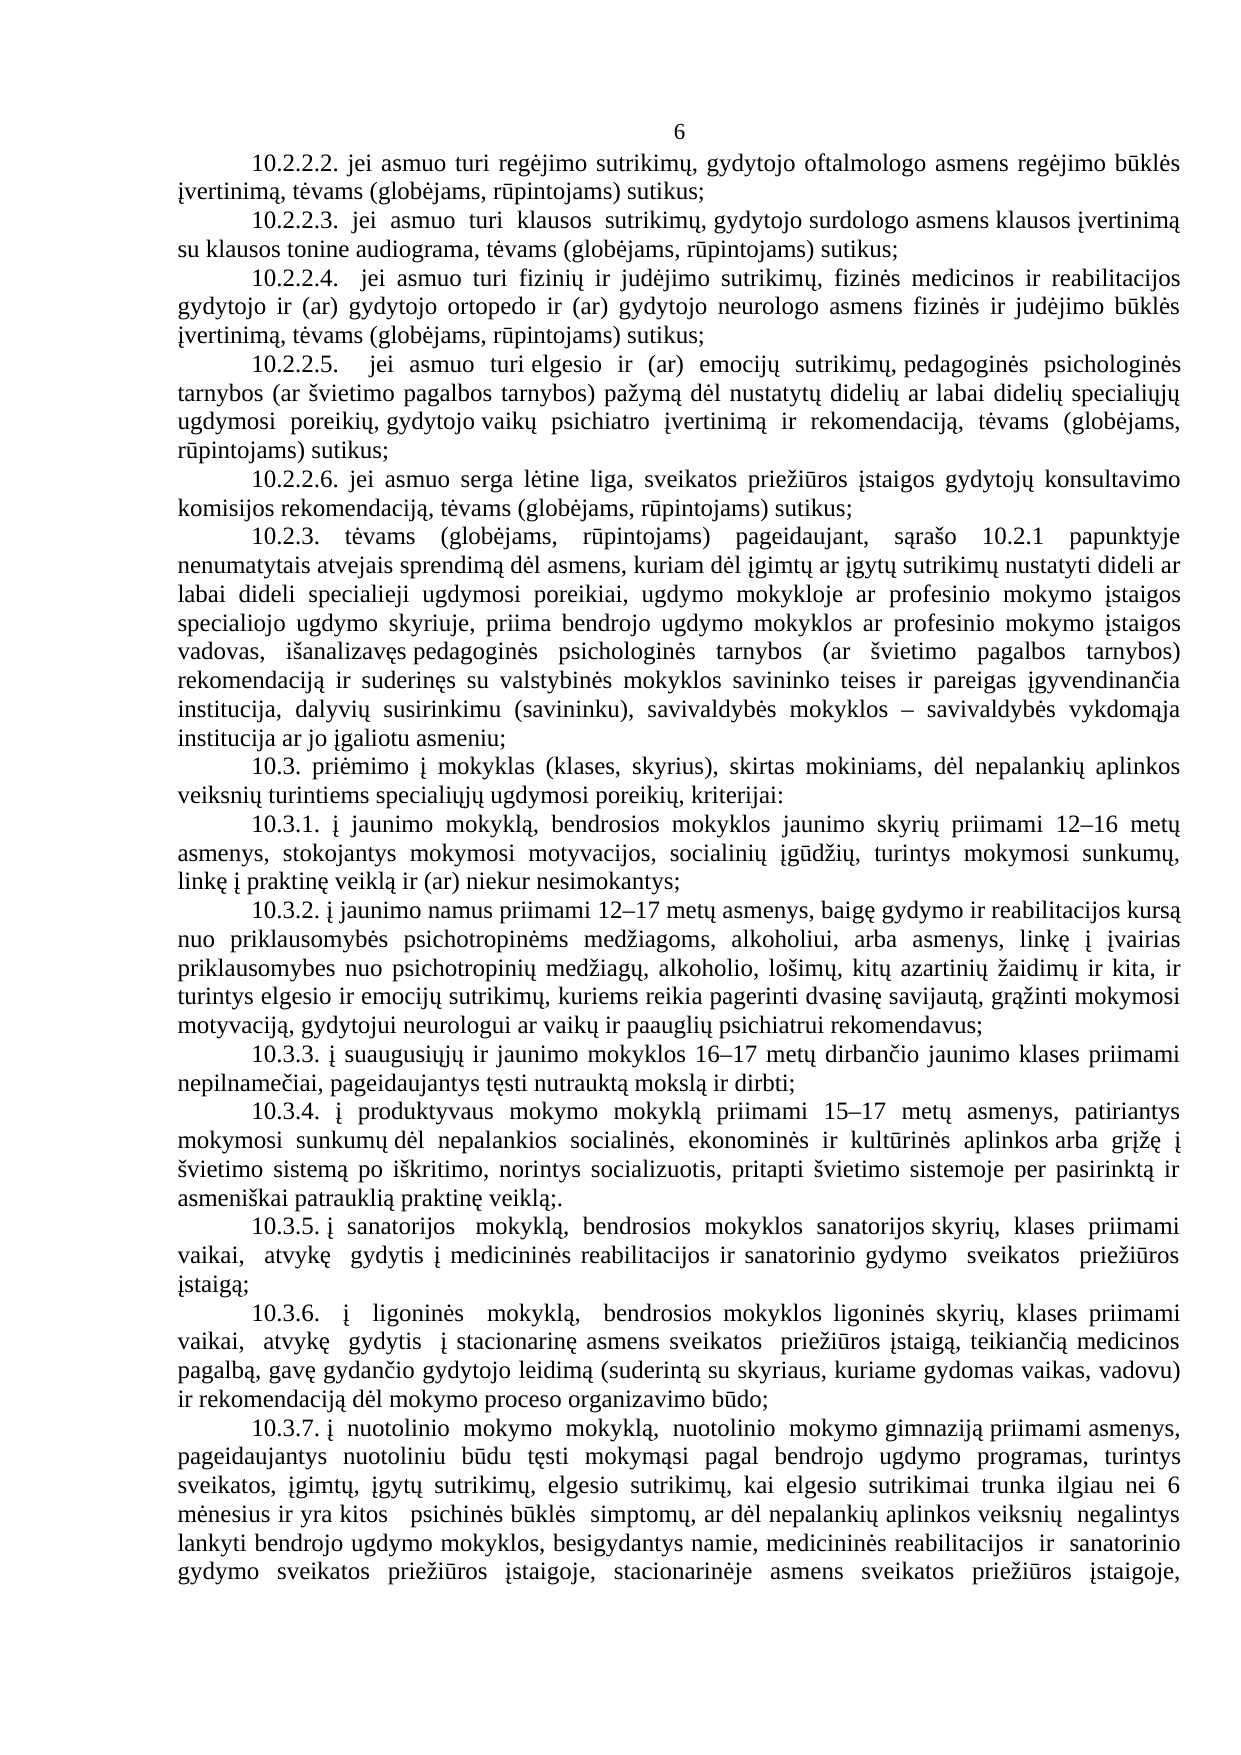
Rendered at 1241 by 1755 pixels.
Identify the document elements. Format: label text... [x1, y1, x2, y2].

text 10.3.7. į nuotolinio mokymo mokyklą, nuotolinio mokymo gimnaziją priimami asmenys, pageidaujantys nuotoliniu būdu tęsti mokymąsi pagal bendrojo ugdymo programas, turintys sveikatos, įgimtų, įgytų sutrikimų, elgesio sutrikimų, kai elgesio sutrikimai trunka ilgiau nei 6 mėnesius ir yra kitos psichinės būklės simptomų, ar dėl nepalankių aplinkos veiksnių negalintys lankyti bendrojo ugdymo mokyklos, besigydantys namie, medicininės reabilitacijos ir sanatorinio gydymo sveikatos priežiūros įstaigoje, stacionarinėje asmens sveikatos priežiūros įstaigoje, [177, 1413, 1181, 1585]
text 10.3.5. į sanatorijos mokyklą, bendrosios mokyklos sanatorijos skyrių, klases priimami vaikai, atvykę gydytis į medicininės reabilitacijos ir sanatorinio gydymo sveikatos priežiūros įstaigą; [177, 1211, 1181, 1298]
text 10.2.2.5. jei asmuo turi elgesio ir (ar) emocijų sutrikimų, pedagoginės psichologinės tarnybos (ar švietimo pagalbos tarnybos) pažymą dėl nustatytų didelių ar labai didelių specialiųjų ugdymosi poreikių, gydytojo vaikų psichiatro įvertinimą ir rekomendaciją, tėvams (globėjams, rūpintojams) sutikus; [177, 349, 1181, 464]
text 10.2.2.2. jei asmuo turi regėjimo sutrikimų, gydytojo oftalmologo asmens regėjimo būklės įvertinimą, tėvams (globėjams, rūpintojams) sutikus; [177, 148, 1181, 205]
text 10.3.1. į jaunimo mokyklą, bendrosios mokyklos jaunimo skyrių priimami 12–16 metų asmenys, stokojantys mokymosi motyvacijos, socialinių įgūdžių, turintys mokymosi sunkumų, linkę į praktinę veiklą ir (ar) niekur nesimokantys; [177, 809, 1181, 895]
text 10.3.6. į ligoninės mokyklą, bendrosios mokyklos ligoninės skyrių, klases priimami vaikai, atvykę gydytis į stacionarinę asmens sveikatos priežiūros įstaigą, teikiančią medicinos pagalbą, gavę gydančio gydytojo leidimą (suderintą su skyriaus, kuriame gydomas vaikas, vadovu) ir rekomendaciją dėl mokymo proceso organizavimo būdo; [177, 1298, 1181, 1413]
text 10.2.3. tėvams (globėjams, rūpintojams) pageidaujant, sąrašo 10.2.1 papunktyje nenumatytais atvejais sprendimą dėl asmens, kuriam dėl įgimtų ar įgytų sutrikimų nustatyti dideli ar labai dideli specialieji ugdymosi poreikiai, ugdymo mokykloje ar profesinio mokymo įstaigos specialiojo ugdymo skyriuje, priima bendrojo ugdymo mokyklos ar profesinio mokymo įstaigos vadovas, išanalizavęs pedagoginės psichologinės tarnybos (ar švietimo pagalbos tarnybos) rekomendaciją ir suderinęs su valstybinės mokyklos savininko teises ir pareigas įgyvendinančia institucija, dalyvių susirinkimu (savininku), savivaldybės mokyklos – savivaldybės vykdomąja institucija ar jo įgaliotu asmeniu; [177, 521, 1181, 751]
text 10.3.3. į suaugusiųjų ir jaunimo mokyklos 16–17 metų dirbančio jaunimo klases priimami nepilnamečiai, pageidaujantys tęsti nutrauktą mokslą ir dirbti; [177, 1039, 1181, 1096]
text 10.3. priėmimo į mokyklas (klases, skyrius), skirtas mokiniams, dėl nepalankių aplinkos veiksnių turintiems specialiųjų ugdymosi poreikių, kriterijai: [177, 751, 1181, 809]
text 10.2.2.4. jei asmuo turi fizinių ir judėjimo sutrikimų, fizinės medicinos ir reabilitacijos gydytojo ir (ar) gydytojo ortopedo ir (ar) gydytojo neurologo asmens fizinės ir judėjimo būklės įvertinimą, tėvams (globėjams, rūpintojams) sutikus; [177, 263, 1181, 349]
text 10.3.4. į produktyvaus mokymo mokyklą priimami 15–17 metų asmenys, patiriantys mokymosi sunkumų dėl nepalankios socialinės, ekonominės ir kultūrinės aplinkos arba grįžę į švietimo sistemą po iškritimo, norintys socializuotis, pritapti švietimo sistemoje per pasirinktą ir asmeniškai patrauklią praktinę veiklą;. [177, 1096, 1181, 1211]
text 10.3.2. į jaunimo namus priimami 12–17 metų asmenys, baigę gydymo ir reabilitacijos kursą nuo priklausomybės psichotropinėms medžiagoms, alkoholiui, arba asmenys, linkę į įvairias priklausomybes nuo psichotropinių medžiagų, alkoholio, lošimų, kitų azartinių žaidimų ir kita, ir turintys elgesio ir emocijų sutrikimų, kuriems reikia pagerinti dvasinę savijautą, grąžinti mokymosi motyvaciją, gydytojui neurologui ar vaikų ir paauglių psichiatrui rekomendavus; [177, 895, 1181, 1039]
text 10.2.2.3. jei asmuo turi klausos sutrikimų, gydytojo surdologo asmens klausos įvertinimą su klausos tonine audiograma, tėvams (globėjams, rūpintojams) sutikus; [177, 205, 1181, 263]
text 10.2.2.6. jei asmuo serga lėtine liga, sveikatos priežiūros įstaigos gydytojų konsultavimo komisijos rekomendaciją, tėvams (globėjams, rūpintojams) sutikus; [177, 464, 1181, 521]
